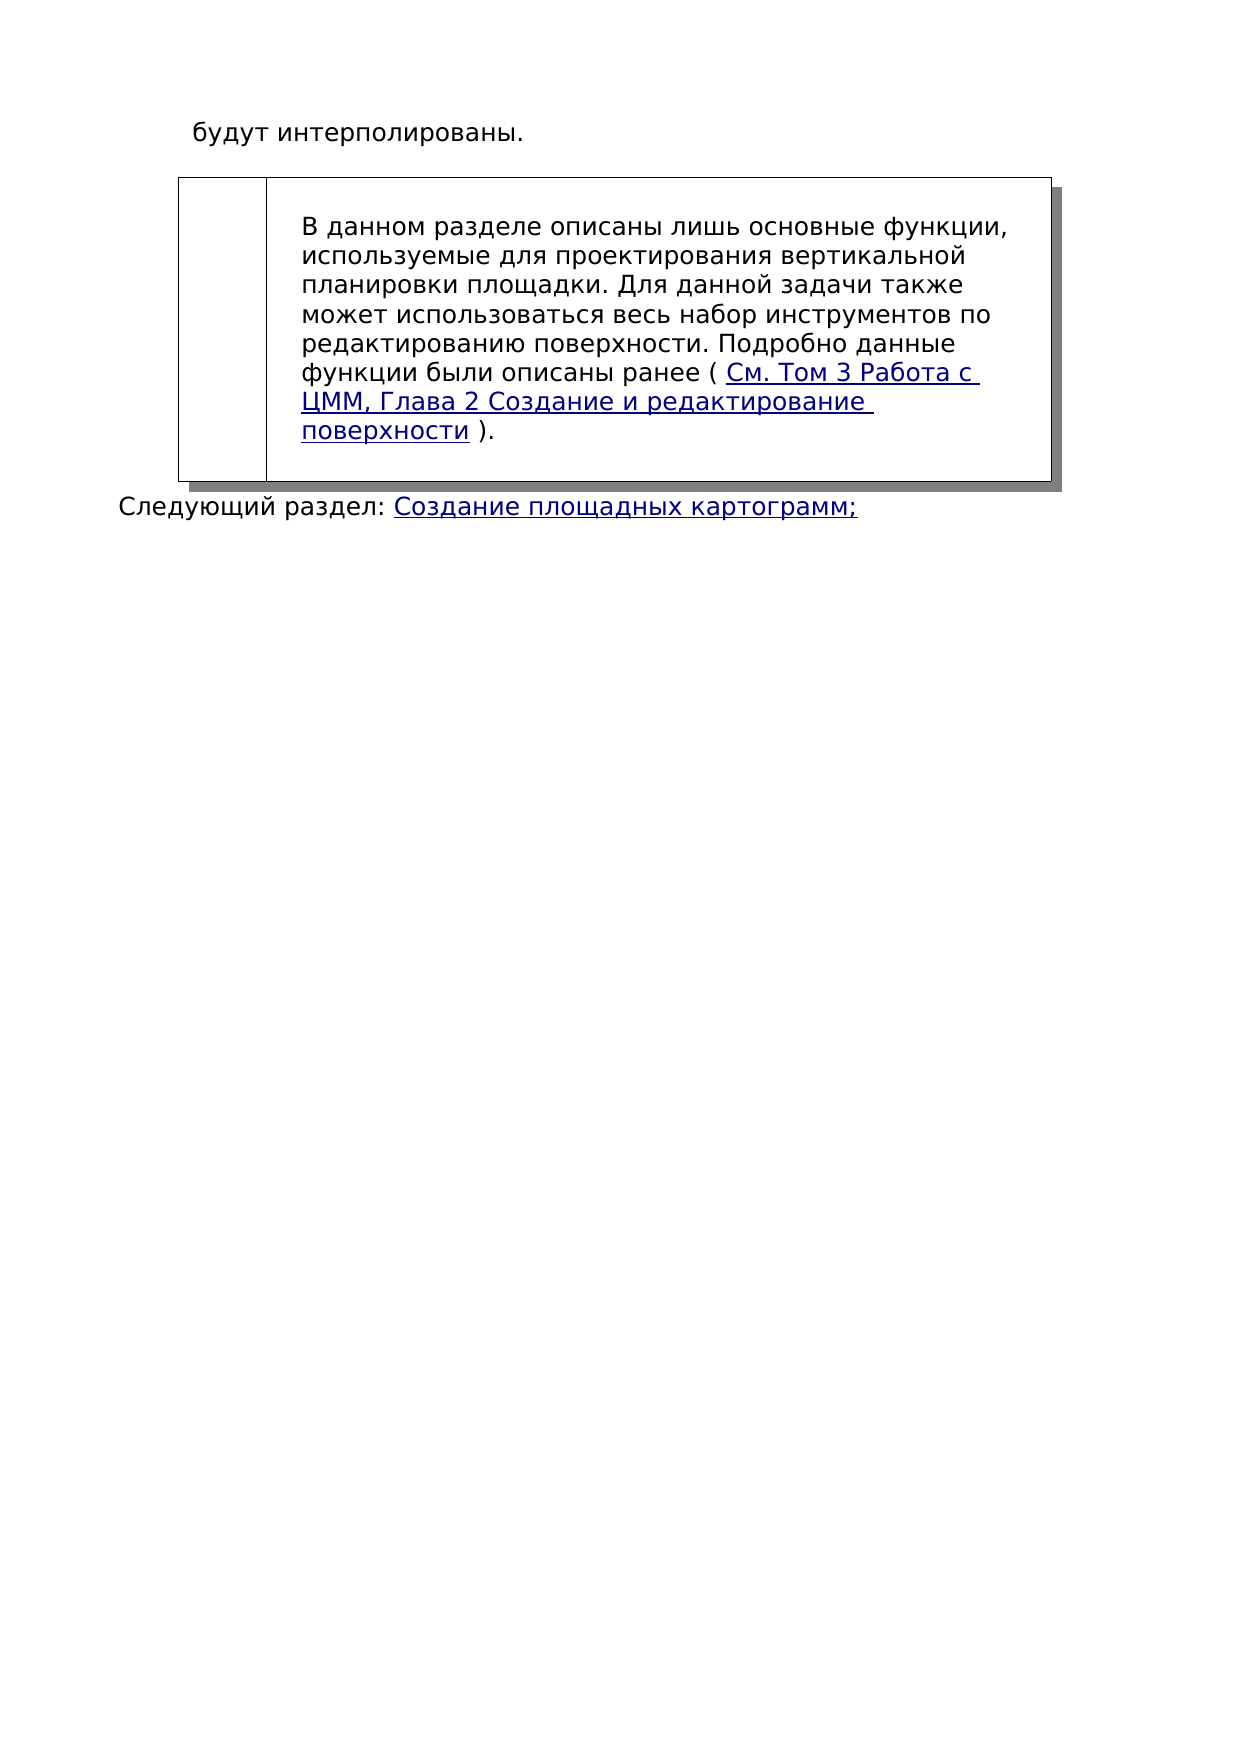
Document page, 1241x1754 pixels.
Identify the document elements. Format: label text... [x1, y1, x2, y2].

list будут интерполированы. [177, 118, 1122, 147]
table_header [179, 178, 266, 481]
text Следующий раздел: Создание площадных картограмм; [118, 492, 1122, 521]
table_header В данном разделе описаны лишь основные функции, используемые для проектирования вертикальной планировки площадки. Для данной задачи также может использоваться весь набор инструментов по редактированию поверхности. Подробно данные функции были описаны ранее ( См. Том 3 Работа с ЦММ, Глава 2 Создание и редактирование поверхности ). [267, 178, 1051, 481]
